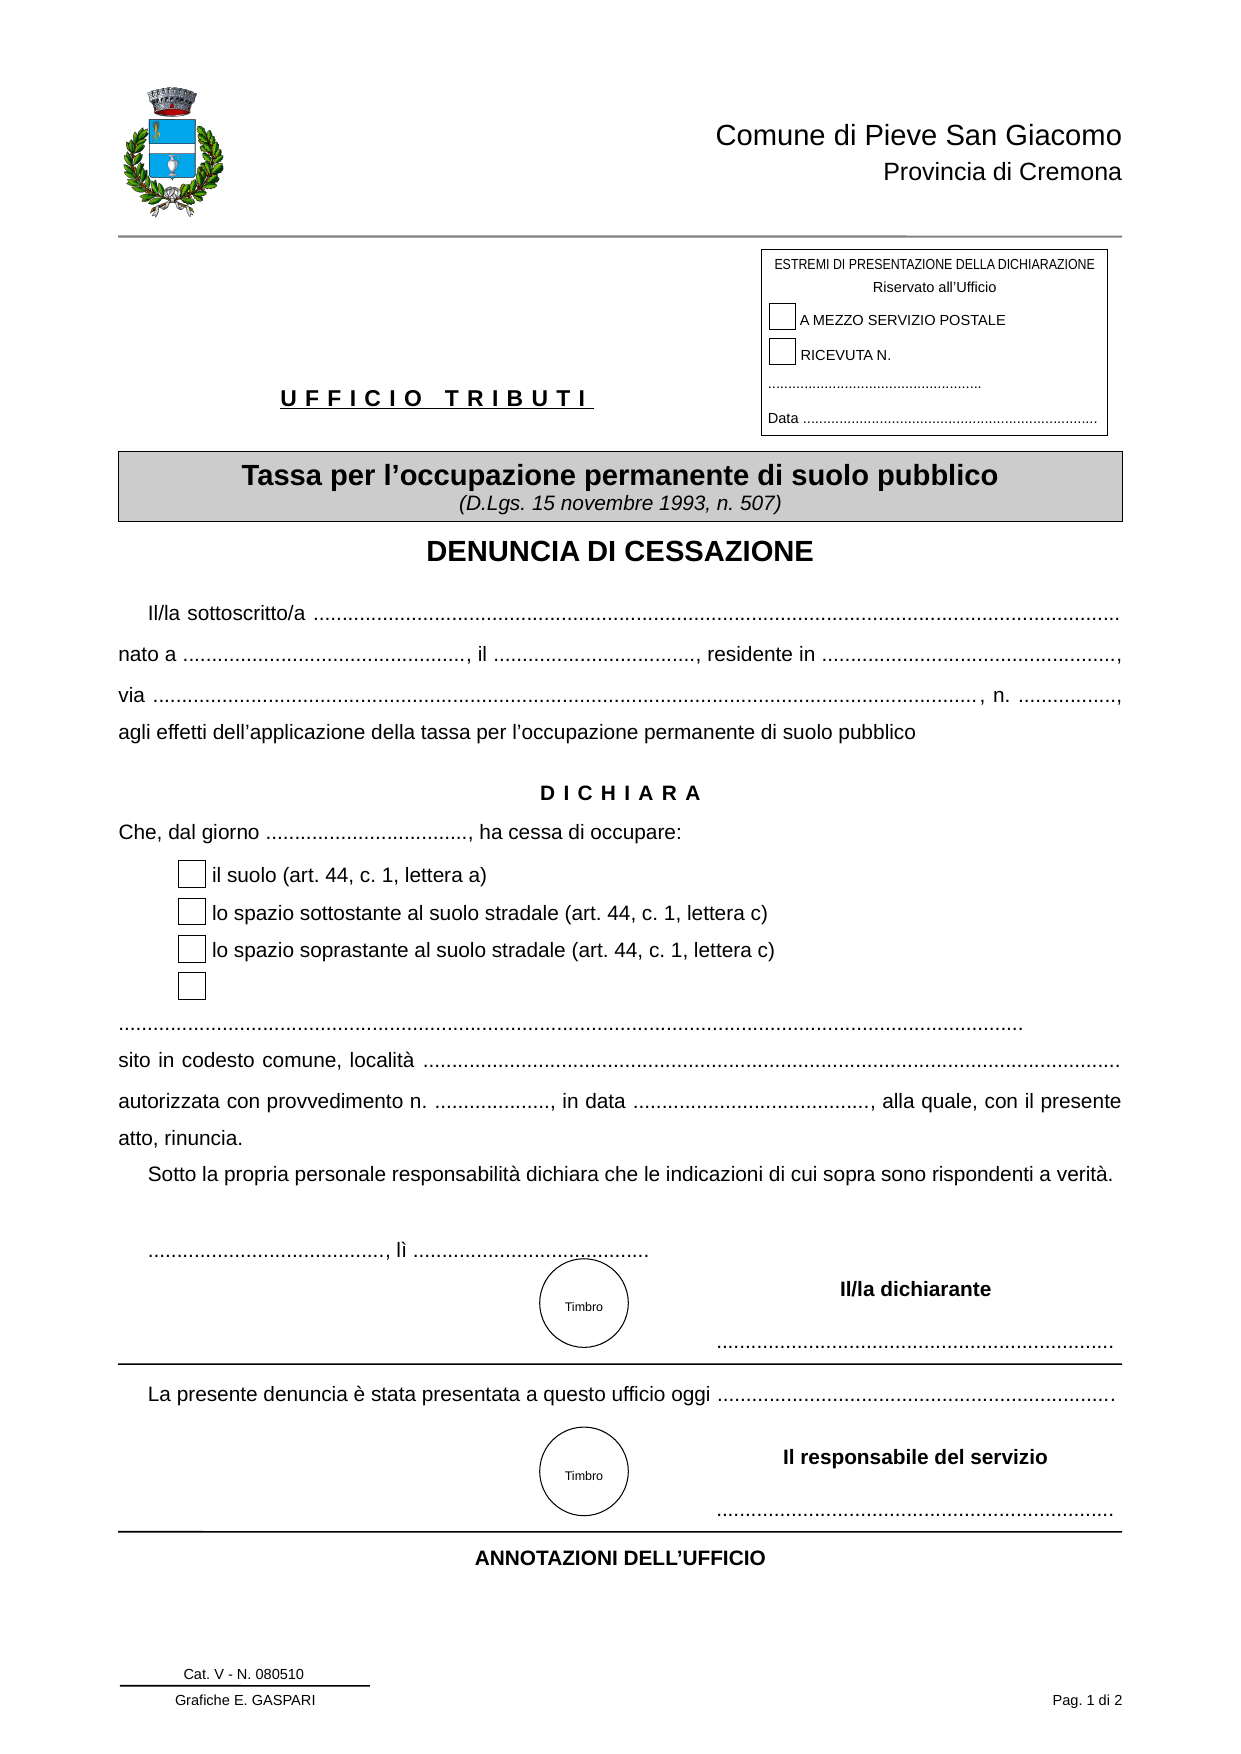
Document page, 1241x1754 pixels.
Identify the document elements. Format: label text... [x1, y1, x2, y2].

text UFFICIO TRIBUTI [118, 385, 761, 412]
text ............................................................................................................................................................. [118, 971, 1117, 1036]
text ..................................................................... [709, 1325, 1122, 1354]
picture [122, 87, 224, 219]
text Il/la sottoscritto/a ............................................................................................................................................ nato a ................................................., il ..................................., residente in ..................................................., via ..............................................................................................................................................., n. ................., agli effetti dell’applicazione della tassa per l’occupazione permanente di suolo pubblico [118, 597, 1122, 743]
text DENUNCIA DI CESSAZIONE [118, 534, 1122, 568]
text Sotto la propria personale responsabilità dichiara che le indicazioni di cui sopra sono rispondenti a verità. [118, 1162, 1122, 1186]
text ANNOTAZIONI DELL’UFFICIO [118, 1545, 1122, 1569]
text Comune di Pieve San Giacomo [224, 118, 1122, 152]
subtitle Il/la dichiarante [709, 1277, 1122, 1301]
text lo spazio soprastante al suolo stradale (art. 44, c. 1, lettera c) [118, 934, 1117, 963]
text ..................................................................... [709, 1493, 1122, 1521]
text ........................................., lì ......................................... [118, 1234, 1122, 1263]
text Provincia di Cremona [224, 157, 1122, 185]
text DICHIARA [118, 780, 1122, 804]
text Che, dal giorno ..................................., ha cessa di occupare: [118, 816, 1122, 845]
table_header ESTREMI DI PRESENTAZIONE DELLA DICHIARAZIONE Riservato all’Ufficio A MEZZO SERVIZIO POSTALE RICEVUTA N. ..................................................... Data ......................................................................... [762, 250, 1107, 435]
subtitle Il responsabile del servizio [709, 1445, 1122, 1469]
text [1108, 385, 1122, 412]
table_header Tassa per l’occupazione permanente di suolo pubblico (D.Lgs. 15 novembre 1993, n. 507) [119, 452, 1122, 521]
text il suolo (art. 44, c. 1, lettera a) [118, 859, 1117, 888]
text sito in codesto comune, località ......................................................................................................................... autorizzata con provvedimento n. ...................., in data ........................................., alla quale, con il presente atto, rinuncia. [118, 1044, 1122, 1150]
text lo spazio sottostante al suolo stradale (art. 44, c. 1, lettera c) [118, 897, 1117, 926]
text La presente denuncia è stata presentata a questo ufficio oggi ..................................................................... [118, 1378, 1122, 1406]
